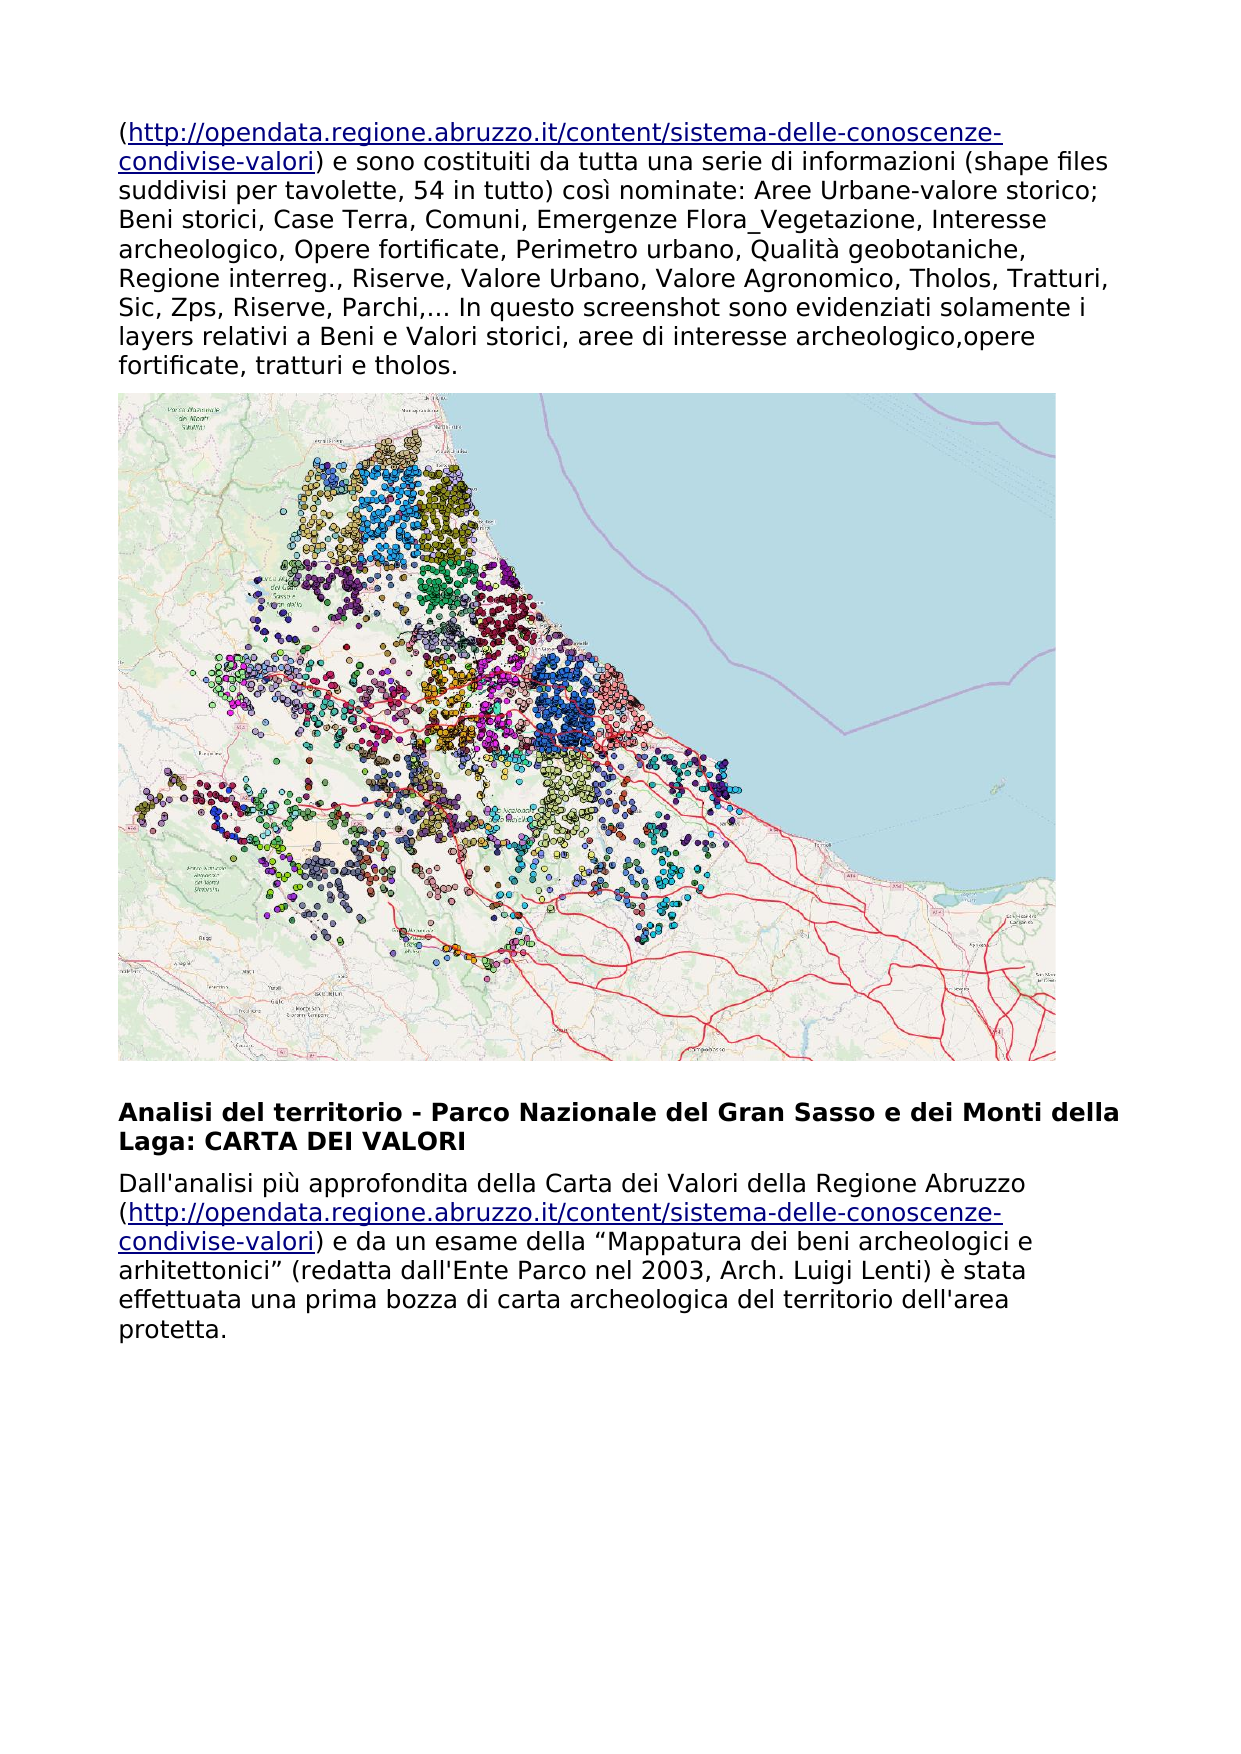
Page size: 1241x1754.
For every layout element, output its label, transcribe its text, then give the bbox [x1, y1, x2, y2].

picture [118, 393, 1056, 1061]
text Dall'analisi più approfondita della Carta dei Valori della Regione Abruzzo (http://opendata.regione.abruzzo.it/content/sistema-delle-conoscenze-condivise-valori) e da un esame della “Mappatura dei beni archeologici e arhitettonici” (redatta dall'Ente Parco nel 2003, Arch. Luigi Lenti) è stata effettuata una prima bozza di carta archeologica del territorio dell'area protetta. [118, 1169, 1122, 1344]
subtitle Analisi del territorio - Parco Nazionale del Gran Sasso e dei Monti della Laga: CARTA DEI VALORI [118, 1098, 1122, 1156]
text (http://opendata.regione.abruzzo.it/content/sistema-delle-conoscenze-condivise-valori) e sono costituiti da tutta una serie di informazioni (shape files suddivisi per tavolette, 54 in tutto) così nominate: Aree Urbane-valore storico; Beni storici, Case Terra, Comuni, Emergenze Flora_Vegetazione, Interesse archeologico, Opere fortificate, Perimetro urbano, Qualità geobotaniche, Regione interreg., Riserve, Valore Urbano, Valore Agronomico, Tholos, Tratturi, Sic, Zps, Riserve, Parchi,... In questo screenshot sono evidenziati solamente i layers relativi a Beni e Valori storici, aree di interesse archeologico,opere fortificate, tratturi e tholos. [118, 118, 1122, 381]
